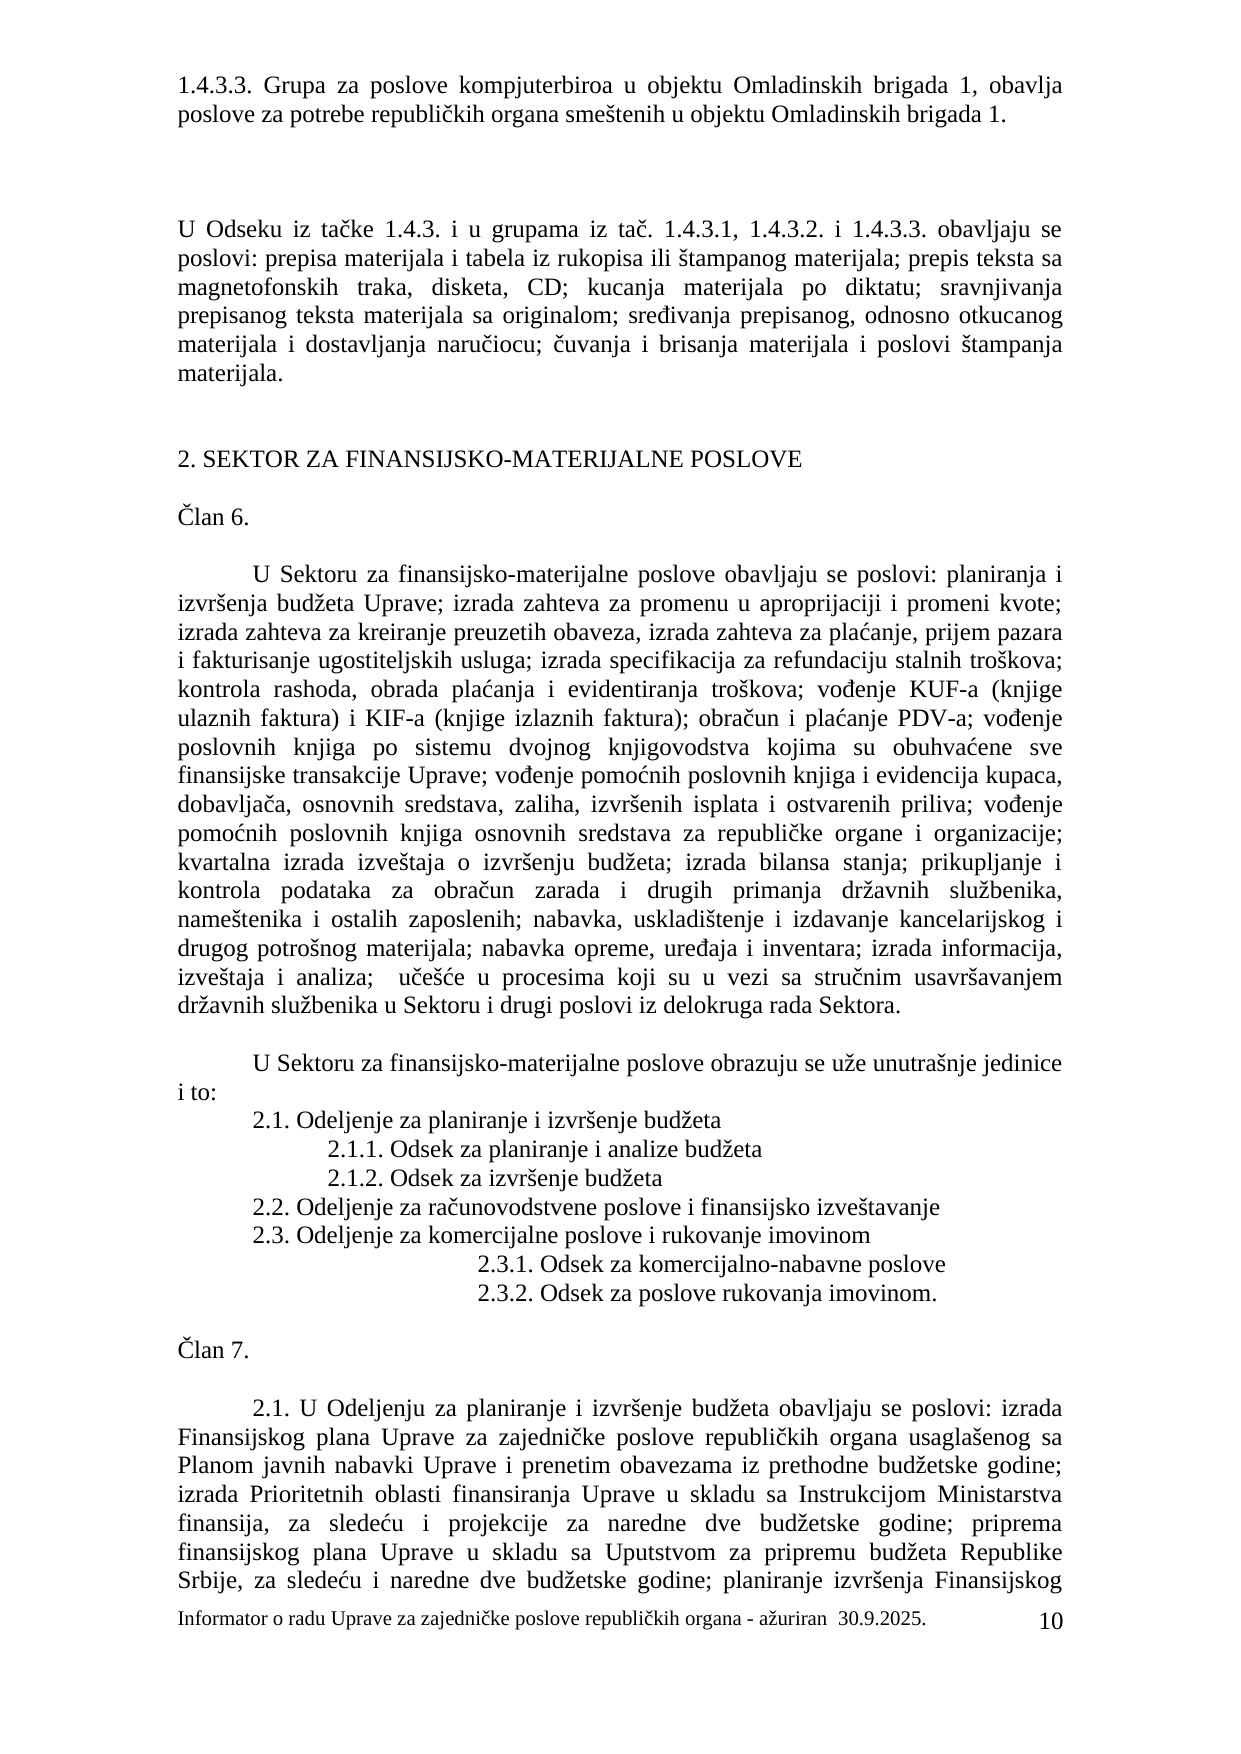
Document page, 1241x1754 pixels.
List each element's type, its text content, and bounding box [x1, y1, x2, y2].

subtitle 2.1. U Odeljenju za planiranje i izvršenje budžeta obavljaju se poslovi: izrada Finansijskog plana Uprave za zajedničke poslove republičkih organa usaglašenog sa Planom javnih nabavki Uprave i prenetim obavezama iz prethodne budžetske godine; izrada Prioritetnih oblasti finansiranja Uprave u skladu sa Instrukcijom Ministarstva finansija, za sledeću i projekcije za naredne dve budžetske godine; priprema finansijskog plana Uprave u skladu sa Uputstvom za pripremu budžeta Republike Srbije, za sledeću i naredne dve budžetske godine; planiranje izvršenja Finansijskog [177, 1393, 1063, 1594]
subtitle 2.2. Odeljenje za računovodstvene poslove i finansijsko izveštavanje [177, 1192, 1063, 1220]
subtitle Član 6. [177, 502, 1063, 530]
subtitle U Sektoru za finansijsko-materijalne poslove obrazuju se uže unutrašnje jedinice i to: [177, 1048, 1063, 1105]
subtitle 1.4.3.3. Grupa za poslove kompjuterbiroa u objektu Omladinskih brigada 1, obavlja poslove za potrebe republičkih organa smeštenih u objektu Omladinskih brigada 1. [177, 70, 1063, 128]
subtitle 2. SEKTOR ZA FINANSIJSKO-MATERIJALNE POSLOVE [177, 444, 1063, 473]
subtitle 2.1.1. Odsek za planiranje i analize budžeta [177, 1134, 1063, 1163]
subtitle 2.3.2. Odsek za poslove rukovanja imovinom. [177, 1278, 1063, 1307]
subtitle 2.3.1. Odsek za komercijalno-nabavne poslove [177, 1249, 1063, 1278]
subtitle 2.1. Odeljenje za planiranje i izvršenje budžeta [177, 1105, 1063, 1134]
subtitle U Odseku iz tačke 1.4.3. i u grupama iz tač. 1.4.3.1, 1.4.3.2. i 1.4.3.3. obavljaju se poslovi: prepisa materijala i tabela iz rukopisa ili štampanog materijala; prepis teksta sa magnetofonskih traka, disketa, CD; kucanja materijala po diktatu; sravnjivanja prepisanog teksta materijala sa originalom; sređivanja prepisanog, odnosno otkucanog materijala i dostavljanja naručiocu; čuvanja i brisanja materijala i poslovi štampanja materijala. [177, 214, 1063, 387]
subtitle U Sektoru za finansijsko-materijalne poslove obavljaju se poslovi: planiranja i izvršenja budžeta Uprave; izrada zahteva za promenu u aproprijaciji i promeni kvote; izrada zahteva za kreiranje preuzetih obaveza, izrada zahteva za plaćanje, prijem pazara i fakturisanje ugostiteljskih usluga; izrada specifikacija za refundaciju stalnih troškova; kontrola rashoda, obrada plaćanja i evidentiranja troškova; vođenje KUF-a (knjige ulaznih faktura) i KIF-a (knjige izlaznih faktura); obračun i plaćanje PDV-a; vođenje poslovnih knjiga po sistemu dvojnog knjigovodstva kojima su obuhvaćene sve finansijske transakcije Uprave; vođenje pomoćnih poslovnih knjiga i evidencija kupaca, dobavljača, osnovnih sredstava, zaliha, izvršenih isplata i ostvarenih priliva; vođenje pomoćnih poslovnih knjiga osnovnih sredstava za republičke organe i organizacije; kvartalna izrada izveštaja o izvršenju budžeta; izrada bilansa stanja; prikupljanje i kontrola podataka za obračun zarada i drugih primanja državnih službenika, nameštenika i ostalih zaposlenih; nabavka, uskladištenje i izdavanje kancelarijskog i drugog potrošnog materijala; nabavka opreme, uređaja i inventara; izrada informacija, izveštaja i analiza; učešće u procesima koji su u vezi sa stručnim usavršavanjem državnih službenika u Sektoru i drugi poslovi iz delokruga rada Sektora. [177, 559, 1063, 1019]
subtitle 2.1.2. Odsek za izvršenje budžeta [177, 1163, 1063, 1192]
subtitle Član 7. [177, 1335, 1063, 1364]
subtitle 2.3. Odeljenje za komercijalne poslove i rukovanje imovinom [177, 1220, 1063, 1249]
